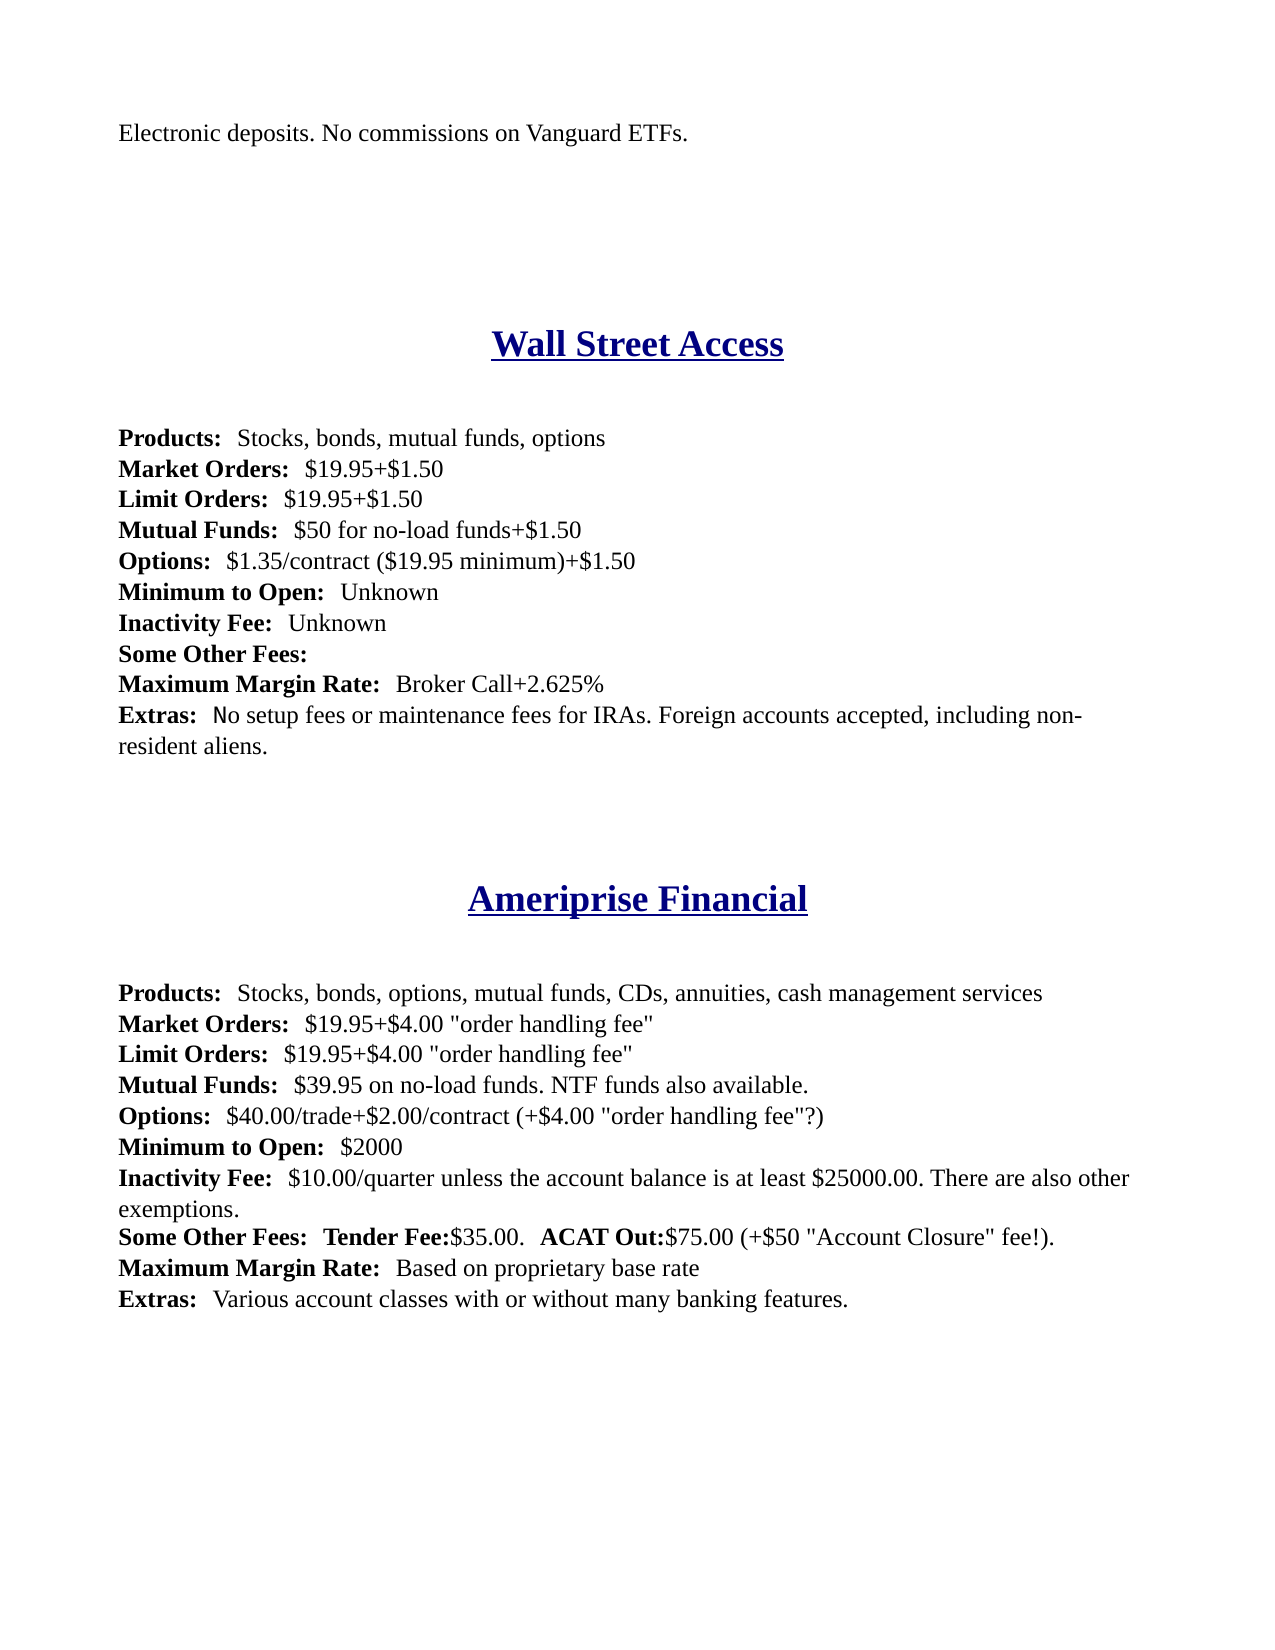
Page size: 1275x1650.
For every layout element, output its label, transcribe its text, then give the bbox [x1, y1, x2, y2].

text Products: Stocks, bonds, mutual funds, options Market Orders: $19.95+$1.50 Limit Orders: $19.95+$1.50 Mutual Funds: $50 for no-load funds+$1.50 Options: $1.35/contract ($19.95 minimum)+$1.50 Minimum to Open: Unknown Inactivity Fee: Unknown Some Other Fees: Maximum Margin Rate: Broker Call+2.625% Extras: No setup fees or maintenance fees for IRAs. Foreign accounts accepted, including non-resident aliens. [118, 394, 1157, 789]
text Products: Stocks, bonds, options, mutual funds, CDs, annuities, cash management services Market Orders: $19.95+$4.00 "order handling fee" Limit Orders: $19.95+$4.00 "order handling fee" Mutual Funds: $39.95 on no-load funds. NTF funds also available. Options: $40.00/trade+$2.00/contract (+$4.00 "order handling fee"?) Minimum to Open: $2000 Inactivity Fee: $10.00/quarter unless the account balance is at least $25000.00. There are also other exemptions. Some Other Fees: Tender Fee:$35.00. ACAT Out:$75.00 (+$50 "Account Closure" fee!). Maximum Margin Rate: Based on proprietary base rate Extras: Various account classes with or without many banking features. [118, 949, 1157, 1344]
text Wall Street Access [118, 322, 1157, 365]
text Ameriprise Financial [118, 876, 1157, 919]
text Electronic deposits. No commissions on Vanguard ETFs. [118, 118, 1157, 176]
